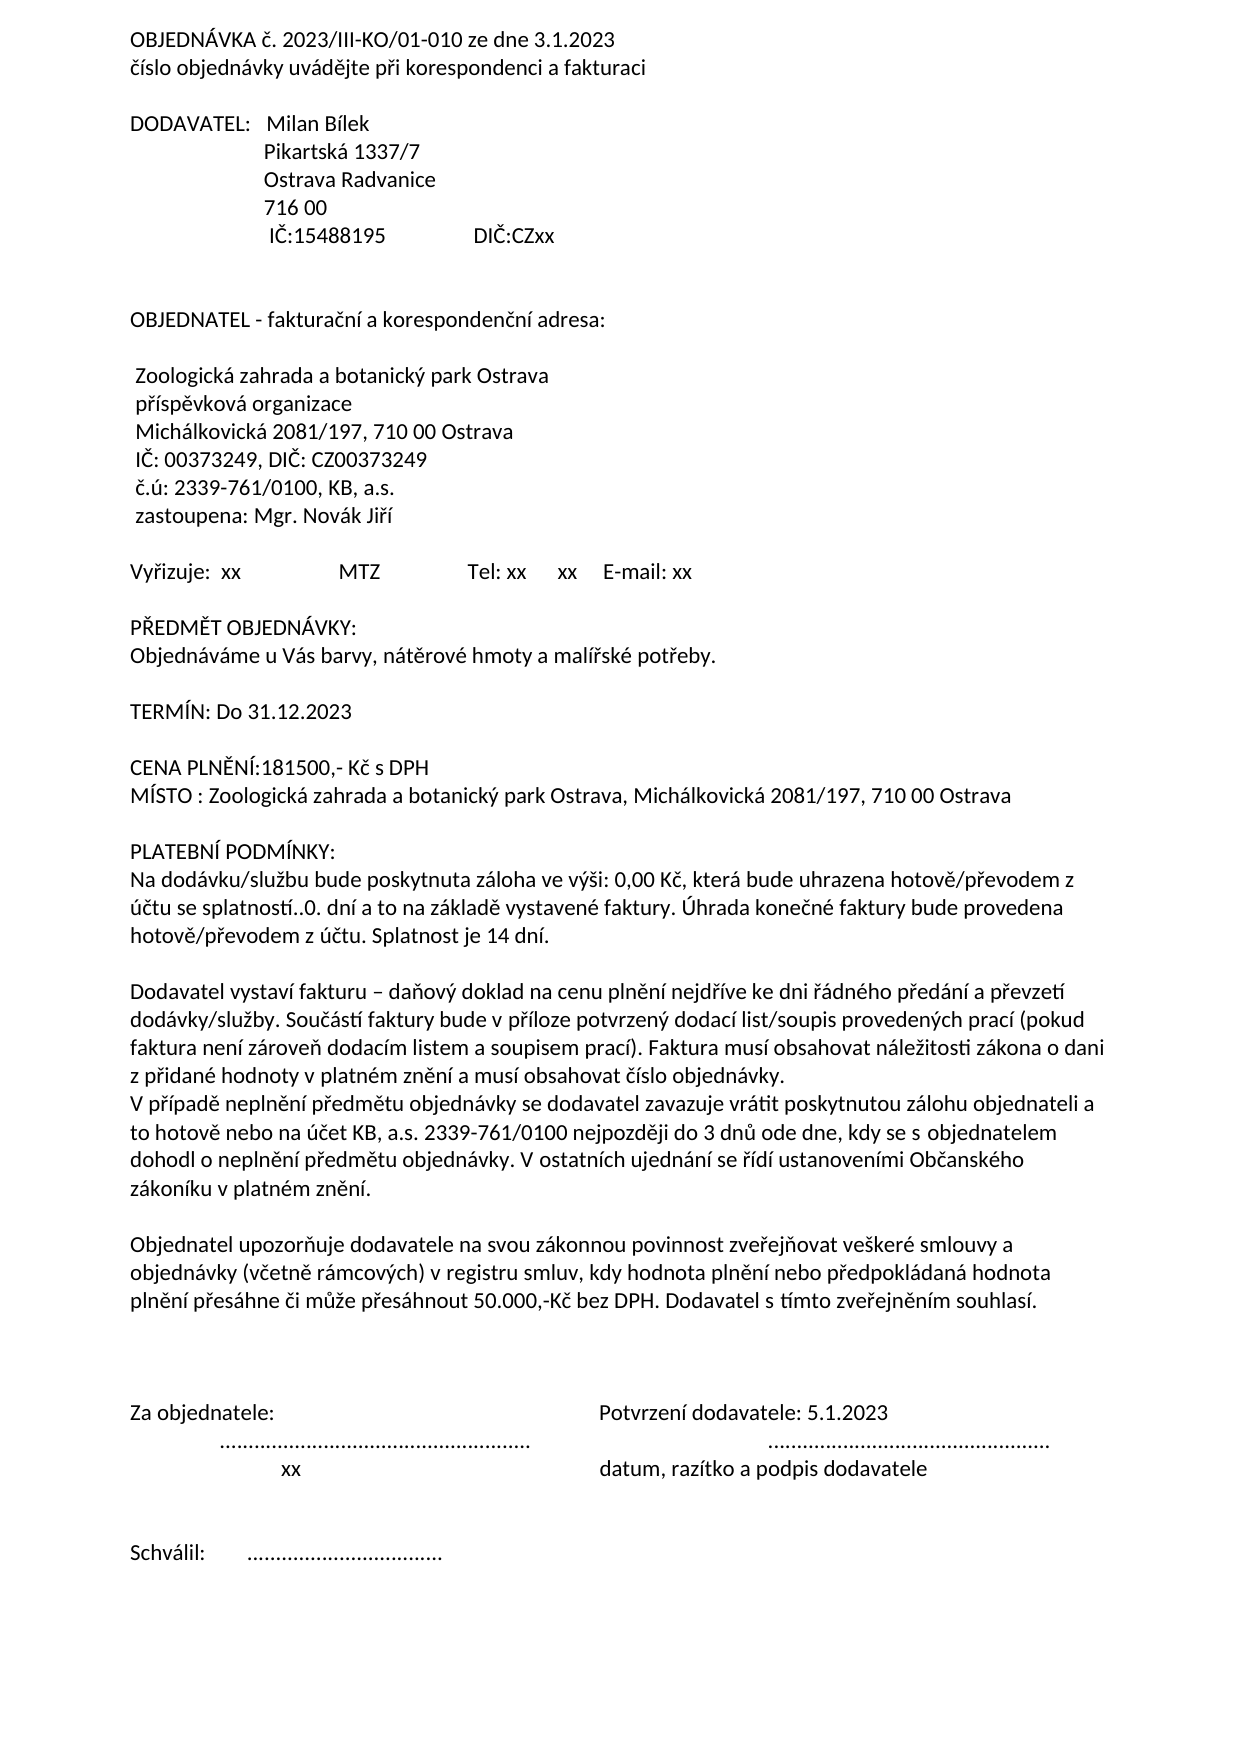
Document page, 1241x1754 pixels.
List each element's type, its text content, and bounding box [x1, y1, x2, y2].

text č.ú: 2339-761/0100, KB, a.s. [130, 473, 1110, 501]
text OBJEDNÁVKA č. 2023/III-KO/01-010 ze dne 3.1.2023 [130, 25, 1110, 53]
text IČ:15488195 DIČ:CZxx [130, 221, 1110, 249]
text Dodavatel vystaví fakturu – daňový doklad na cenu plnění nejdříve ke dni řádného předání a převzetí dodávky/služby. Součástí faktury bude v příloze potvrzený dodací list/soupis provedených prací (pokud faktura není zároveň dodacím listem a soupisem prací). Faktura musí obsahovat náležitosti zákona o dani z přidané hodnoty v platném znění a musí obsahovat číslo objednávky. [130, 977, 1110, 1089]
text příspěvková organizace [130, 389, 1110, 417]
text 716 00 [130, 193, 1110, 221]
text Objednáváme u Vás barvy, nátěrové hmoty a malířské potřeby. [130, 641, 1110, 669]
text ...................................................... ................................................. [130, 1426, 1110, 1454]
text Ostrava Radvanice [130, 165, 1110, 193]
text V případě neplnění předmětu objednávky se dodavatel zavazuje vrátit poskytnutou zálohu objednateli a to hotově nebo na účet KB, a.s. 2339-761/0100 nejpozději do 3 dnů ode dne, kdy se s objednatelem dohodl o neplnění předmětu objednávky. V ostatních ujednání se řídí ustanoveními Občanského zákoníku v platném znění. [130, 1089, 1110, 1202]
text číslo objednávky uvádějte při korespondenci a fakturaci [130, 53, 1110, 81]
text PLATEBNÍ PODMÍNKY: [130, 837, 1110, 865]
text zastoupena: Mgr. Novák Jiří [130, 501, 1110, 557]
text OBJEDNATEL - fakturační a korespondenční adresa: [130, 305, 1110, 333]
text Vyřizuje: xx MTZ Tel: xx xx E-mail: xx [130, 557, 1110, 585]
text Za objednatele: Potvrzení dodavatele: 5.1.2023 [130, 1398, 1110, 1426]
text Objednatel upozorňuje dodavatele na svou zákonnou povinnost zveřejňovat veškeré smlouvy a objednávky (včetně rámcových) v registru smluv, kdy hodnota plnění nebo předpokládaná hodnota plnění přesáhne či může přesáhnout 50.000,-Kč bez DPH. Dodavatel s tímto zveřejněním souhlasí. [130, 1230, 1110, 1342]
text Pikartská 1337/7 [130, 137, 1110, 165]
text Zoologická zahrada a botanický park Ostrava [130, 361, 1110, 389]
text Na dodávku/službu bude poskytnuta záloha ve výši: 0,00 Kč, která bude uhrazena hotově/převodem z účtu se splatností..0. dní a to na základě vystavené faktury. Úhrada konečné faktury bude provedena hotově/převodem z účtu. Splatnost je 14 dní. [130, 865, 1110, 949]
text xx datum, razítko a podpis dodavatele [130, 1454, 1110, 1482]
text Schválil: .................................. [130, 1538, 1110, 1566]
text IČ: 00373249, DIČ: CZ00373249 [130, 445, 1110, 473]
text CENA PLNĚNÍ:181500,- Kč s DPH MÍSTO : Zoologická zahrada a botanický park Ostrava, Michálkovická 2081/197, 710 00 Ostrava [130, 725, 1110, 837]
text TERMÍN: Do 31.12.2023 [130, 697, 1110, 725]
text DODAVATEL: Milan Bílek [130, 109, 1110, 137]
text PŘEDMĚT OBJEDNÁVKY: [130, 613, 1110, 641]
text Michálkovická 2081/197, 710 00 Ostrava [130, 417, 1110, 445]
